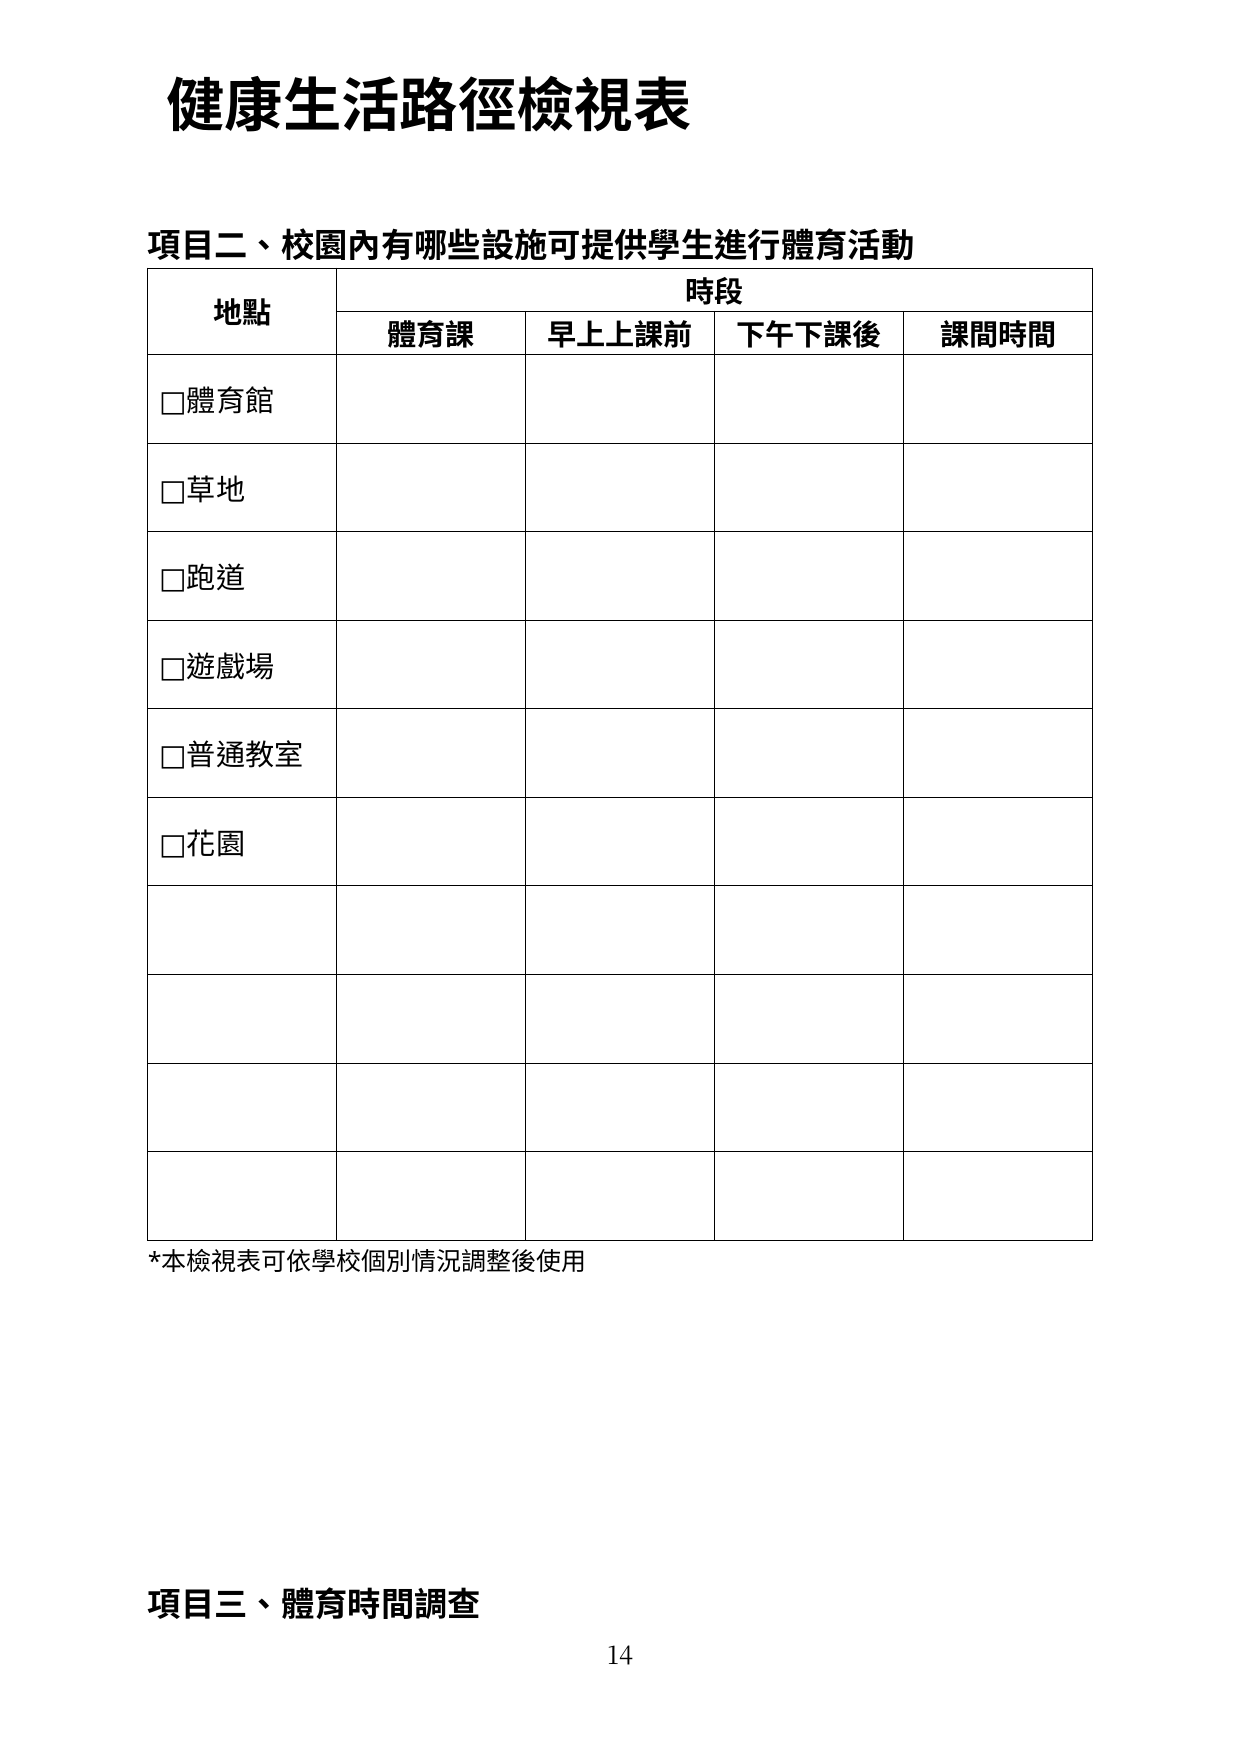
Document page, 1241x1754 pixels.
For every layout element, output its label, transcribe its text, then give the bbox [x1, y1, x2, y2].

table_cell [715, 355, 903, 440]
table_cell [337, 355, 525, 440]
table_cell 體育課 [337, 312, 525, 354]
text 項目三、體育時間調查 [148, 1578, 1092, 1626]
table_header 時段 [337, 269, 1092, 311]
table_header 地點 [148, 269, 336, 354]
text 項目二、校園內有哪些設施可提供學生進行體育活動 [148, 219, 1092, 267]
table_cell □體育館 [148, 355, 336, 440]
table_cell [526, 355, 714, 440]
table_cell 早上上課前 [526, 312, 714, 354]
table_cell [904, 355, 1092, 440]
table_cell 課間時間 [904, 312, 1092, 354]
table_cell 下午下課後 [715, 312, 903, 354]
